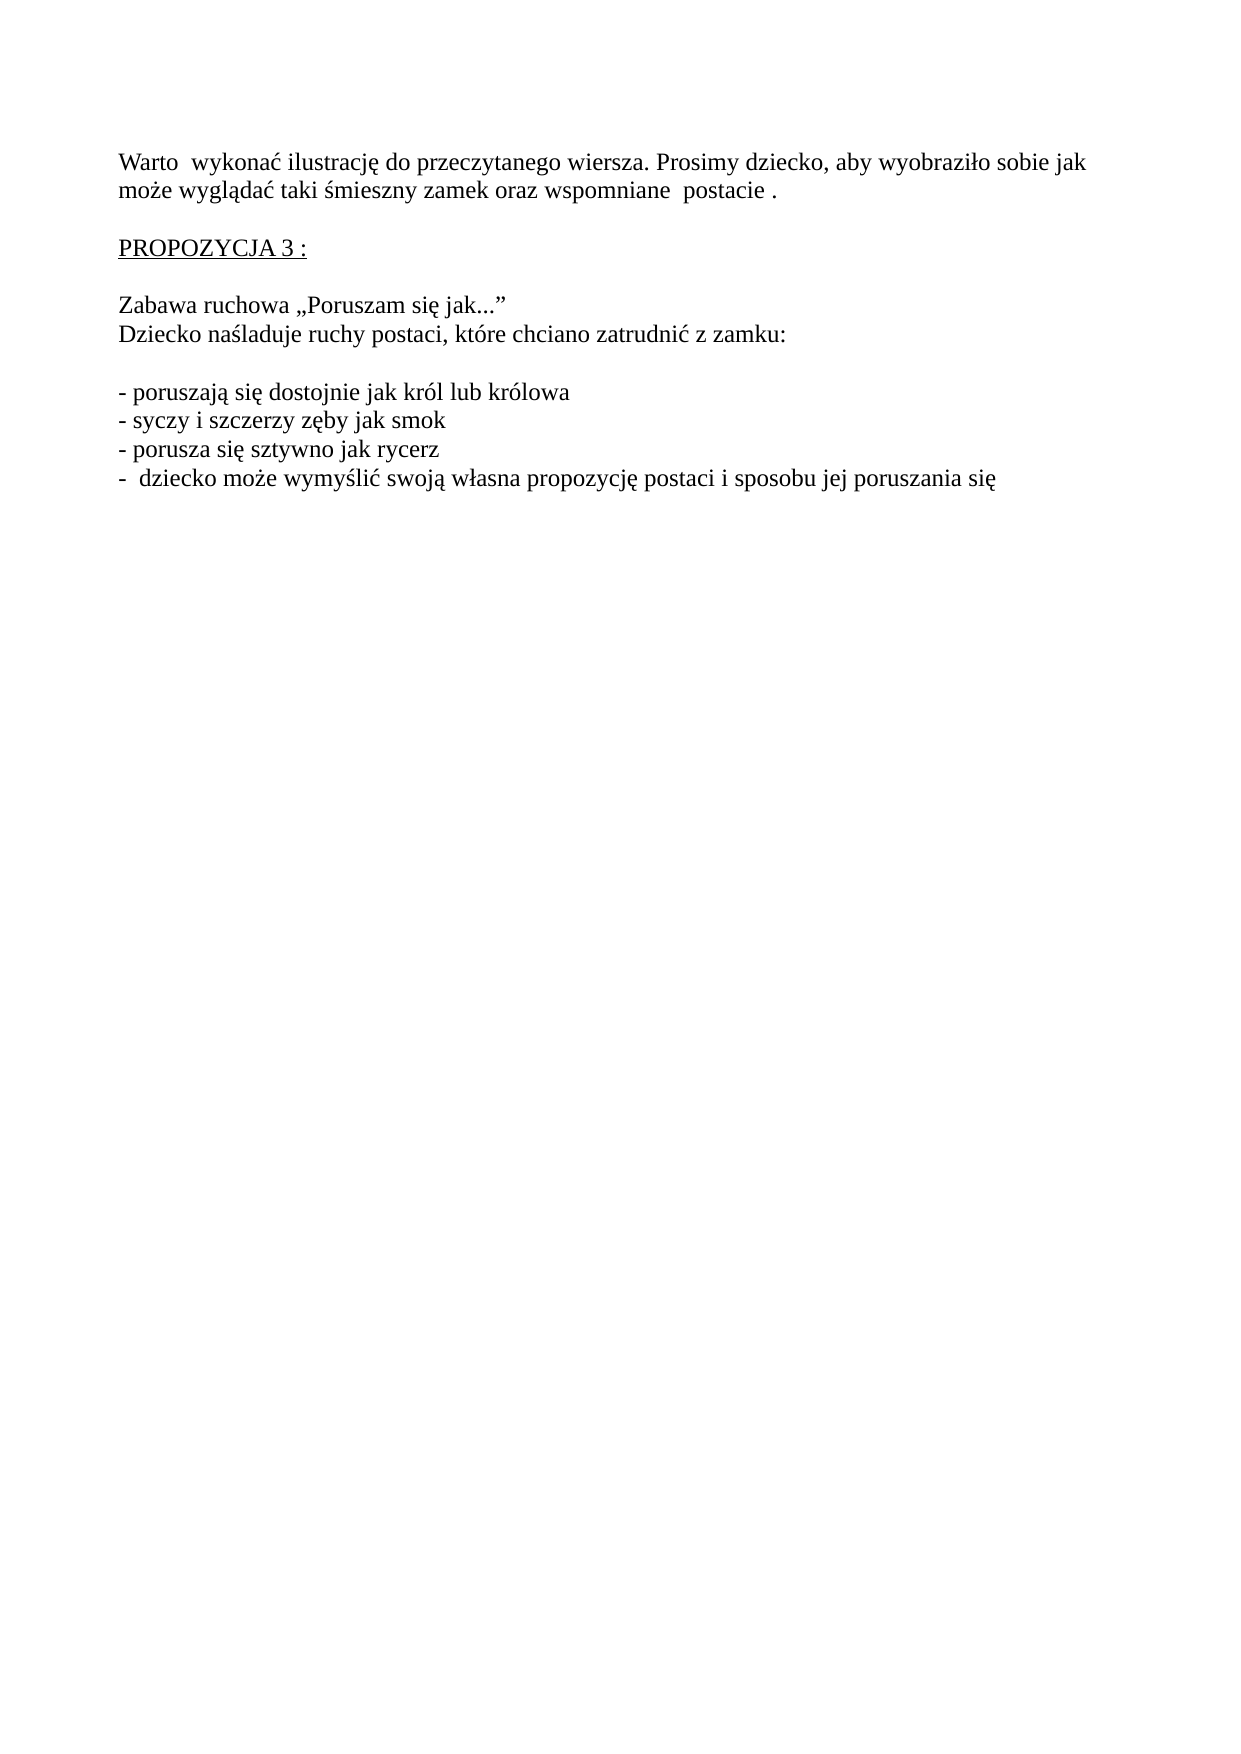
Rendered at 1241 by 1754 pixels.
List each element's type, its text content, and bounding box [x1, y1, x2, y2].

text Warto wykonać ilustrację do przeczytanego wiersza. Prosimy dziecko, aby wyobraziło sobie jak może wyglądać taki śmieszny zamek oraz wspomniane postacie . [118, 147, 1122, 204]
text Dziecko naśladuje ruchy postaci, które chciano zatrudnić z zamku: [118, 319, 1122, 348]
text Zabawa ruchowa „Poruszam się jak...” [118, 291, 1122, 319]
text - porusza się sztywno jak rycerz [118, 434, 1122, 463]
text - dziecko może wymyślić swoją własna propozycję postaci i sposobu jej poruszania się [118, 463, 1122, 492]
text PROPOZYCJA 3 : [118, 233, 1122, 262]
text - poruszają się dostojnie jak król lub królowa [118, 377, 1122, 406]
text - syczy i szczerzy zęby jak smok [118, 406, 1122, 434]
